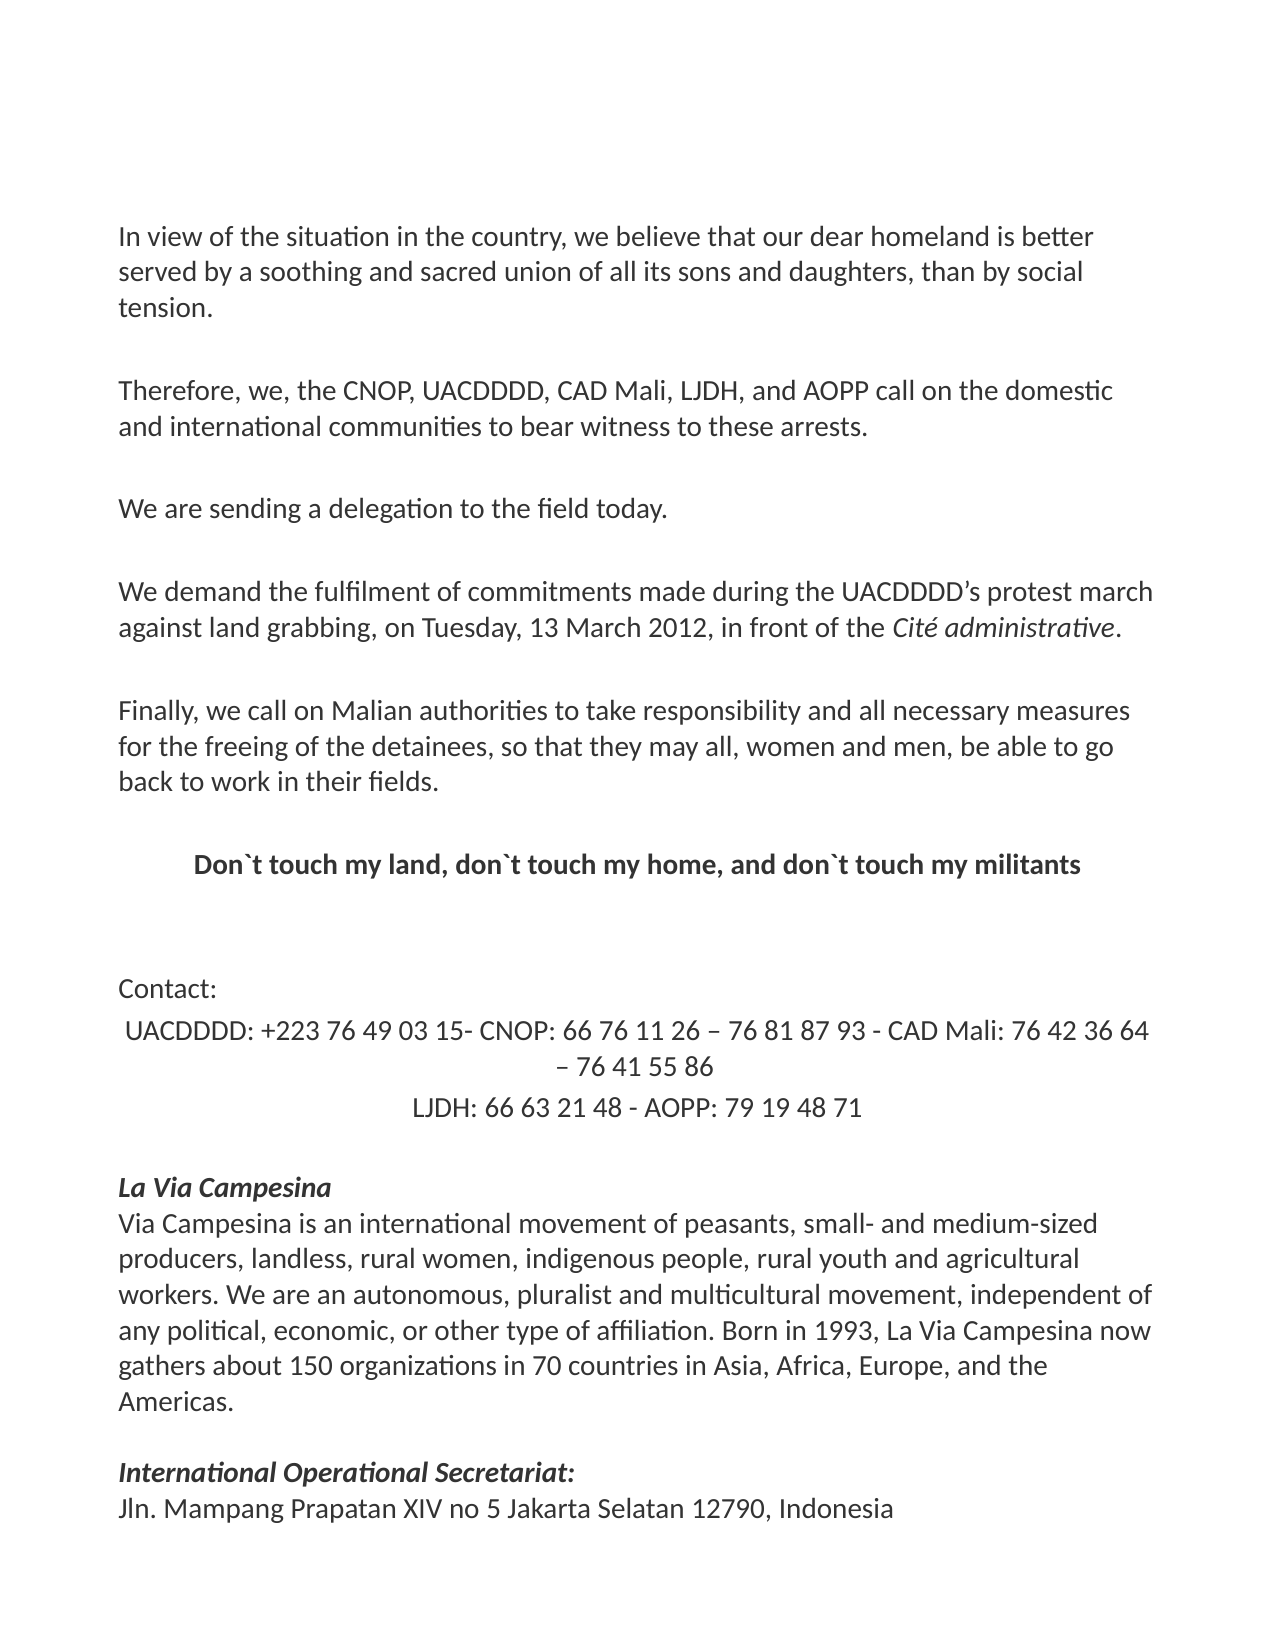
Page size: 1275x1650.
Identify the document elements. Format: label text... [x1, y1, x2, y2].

text We demand the fulfilment of commitments made during the UACDDDD’s protest march against land grabbing, on Tuesday, 13 March 2012, in front of the Cité administrative. [118, 573, 1157, 645]
text UACDDDD: +223 76 49 03 15- CNOP: 66 76 11 26 – 76 81 87 93 - CAD Mali: 76 42 36 64 – 76 41 55 86 [118, 1012, 1157, 1083]
text Finally, we call on Malian authorities to take responsibility and all necessary measures for the freeing of the detainees, so that they may all, women and men, be able to go back to work in their fields. [118, 692, 1157, 799]
text La Via Campesina Via Campesina is an international movement of peasants, small- and medium-sized producers, landless, rural women, indigenous people, rural youth and agricultural workers. We are an autonomous, pluralist and multicultural movement, independent of any political, economic, or other type of affiliation. Born in 1993, La Via Campesina now gathers about 150 organizations in 70 countries in Asia, Africa, Europe, and the Americas. International Operational Secretariat: Jln. Mampang Prapatan XIV no 5 Jakarta Selatan 12790, Indonesia [118, 1169, 1157, 1525]
text Contact: [118, 971, 1157, 1006]
text LJDH: 66 63 21 48 - AOPP: 79 19 48 71 [118, 1089, 1157, 1125]
text Therefore, we, the CNOP, UACDDDD, CAD Mali, LJDH, and AOPP call on the domestic and international communities to bear witness to these arrests. [118, 372, 1157, 443]
text In view of the situation in the country, we believe that our dear homeland is better served by a soothing and sacred union of all its sons and daughters, than by social tension. [118, 218, 1157, 325]
text We are sending a delegation to the field today. [118, 491, 1157, 526]
text Don`t touch my land, don`t touch my home, and don`t touch my militants [118, 846, 1157, 882]
